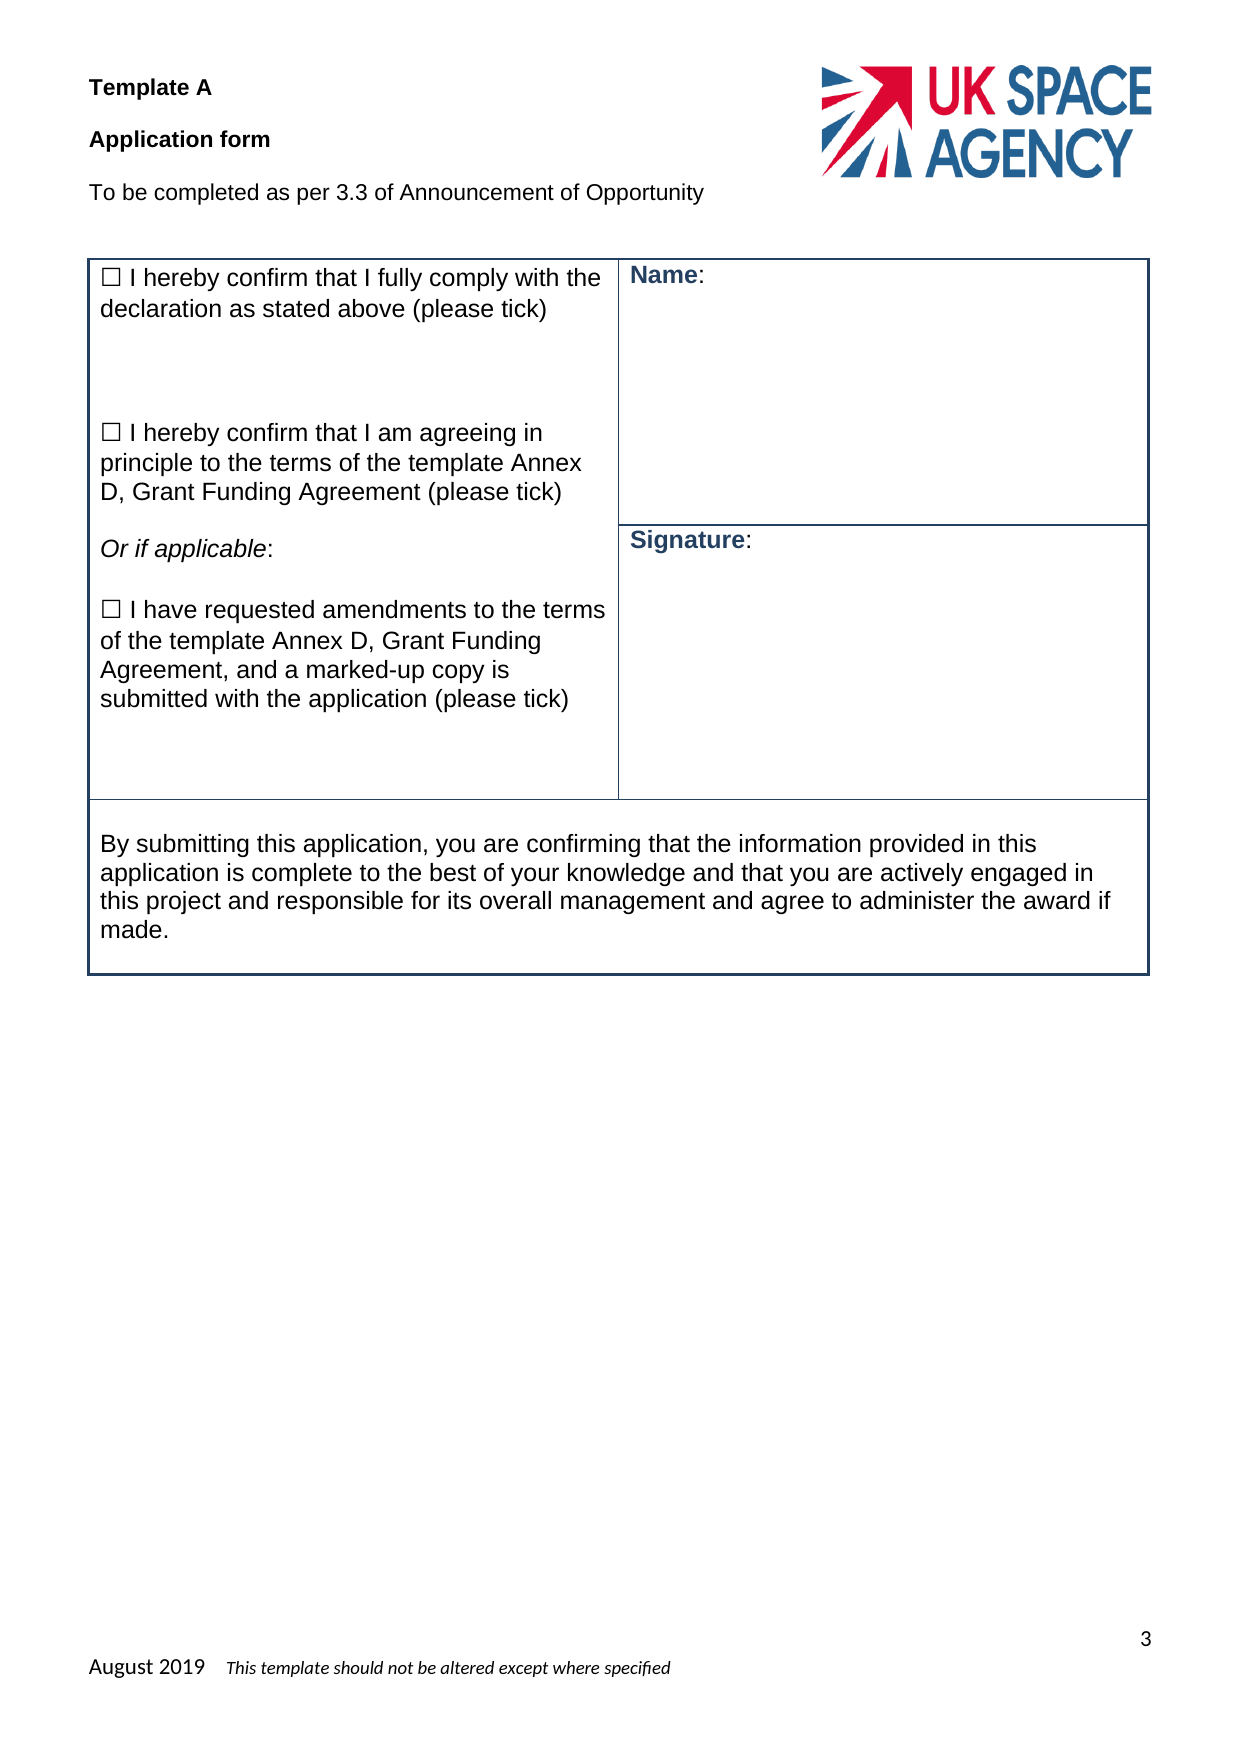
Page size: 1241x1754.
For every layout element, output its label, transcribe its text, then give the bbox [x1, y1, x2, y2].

table_cell ☐ I hereby confirm that I fully comply with the declaration as stated above (please tick) ☐ I hereby confirm that I am agreeing in principle to the terms of the template Annex D, Grant Funding Agreement (please tick) Or if applicable: ☐ I have requested amendments to the terms of the template Annex D, Grant Funding Agreement, and a marked-up copy is submitted with the application (please tick) [90, 260, 618, 798]
table_cell By submitting this application, you are confirming that the information provided in this application is complete to the best of your knowledge and that you are actively engaged in this project and responsible for its overall management and agree to administer the award if made. [90, 800, 1147, 973]
table_cell Signature: [619, 526, 1147, 798]
table_cell Name: [619, 260, 1147, 524]
